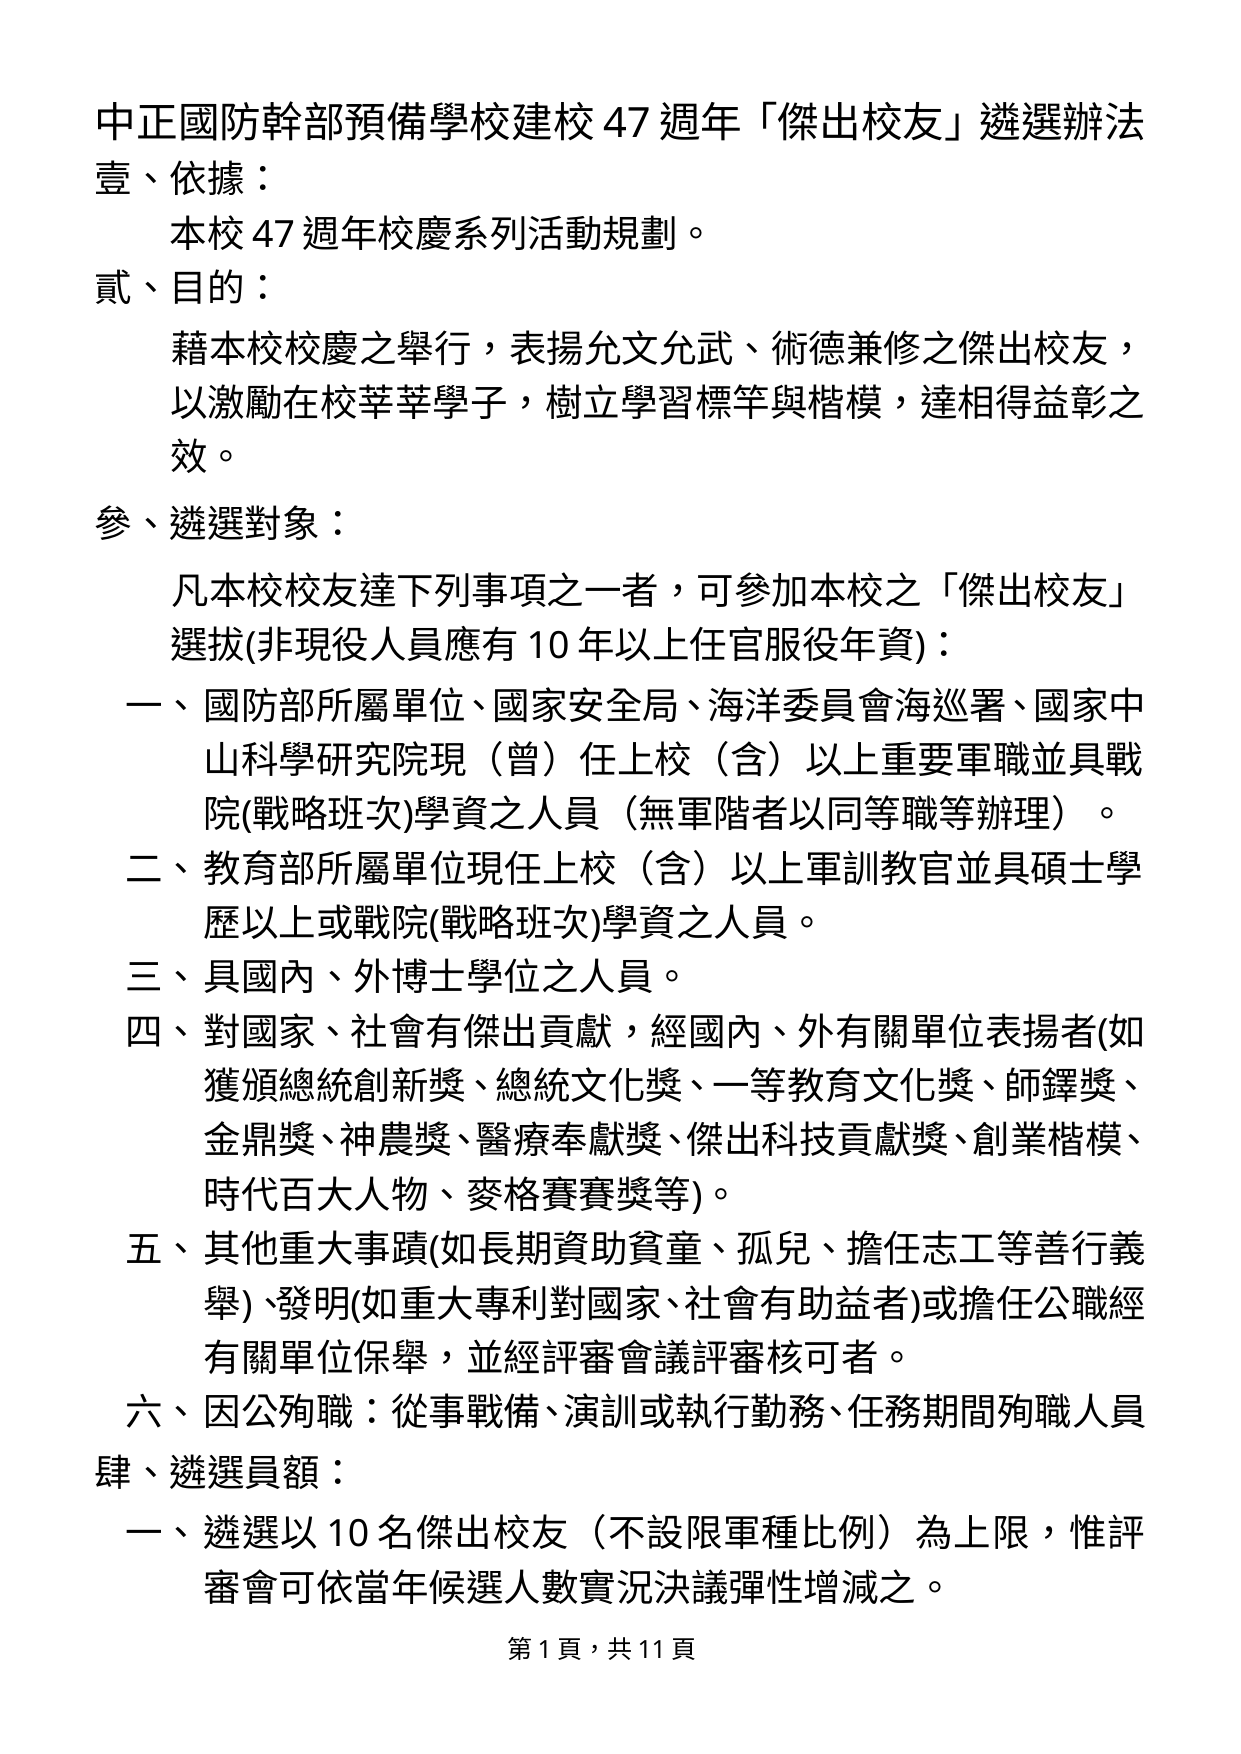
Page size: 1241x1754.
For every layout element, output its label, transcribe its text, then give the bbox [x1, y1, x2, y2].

text 壹、依據： [94, 149, 1146, 203]
text 肆、遴選員額： [94, 1443, 1146, 1497]
text 貳、目的： [94, 258, 1146, 312]
text 藉本校校慶之舉行，表揚允文允武、術德兼修之傑出校友，以激勵在校莘莘學子，樹立學習標竿與楷模，達相得益彰之效。 [170, 318, 1146, 481]
text 參、遴選對象： [94, 494, 1146, 548]
list 教育部所屬單位現任上校（含）以上軍訓教官並具碩士學歷以上或戰院(戰略班次)學資之人員。 [125, 838, 1146, 947]
text 凡本校校友達下列事項之一者，可參加本校之「傑出校友」選拔(非現役人員應有10年以上任官服役年資)： [170, 561, 1146, 669]
list 對國家、社會有傑出貢獻，經國內、外有關單位表揚者(如獲頒總統創新獎、總統文化獎、一等教育文化獎、師鐸獎、金鼎獎、神農獎、醫療奉獻獎、傑出科技貢獻獎、創業楷模、時代百大人物、麥格賽賽獎等)。 [125, 1002, 1146, 1219]
list 因公殉職：從事戰備、演訓或執行勤務、任務期間殉職人員。 [125, 1382, 1146, 1437]
text 本校47週年校慶系列活動規劃。 [169, 203, 1146, 258]
list 國防部所屬單位、國家安全局、海洋委員會海巡署、國家中山科學研究院現（曾）任上校（含）以上重要軍職並具戰院(戰略班次)學資之人員（無軍階者以同等職等辦理）。 [125, 676, 1146, 838]
text 中正國防幹部預備學校建校47週年「傑出校友」遴選辦法 [94, 89, 1146, 149]
list 具國內、外博士學位之人員。 [125, 947, 1146, 1002]
list 遴選以10名傑出校友（不設限軍種比例）為上限，惟評審會可依當年候選人數實況決議彈性增減之。 [125, 1503, 1146, 1612]
list 其他重大事蹟(如長期資助貧童、孤兒、擔任志工等善行義舉)、發明(如重大專利對國家、社會有助益者)或擔任公職經有關單位保舉，並經評審會議評審核可者。 [125, 1219, 1146, 1382]
